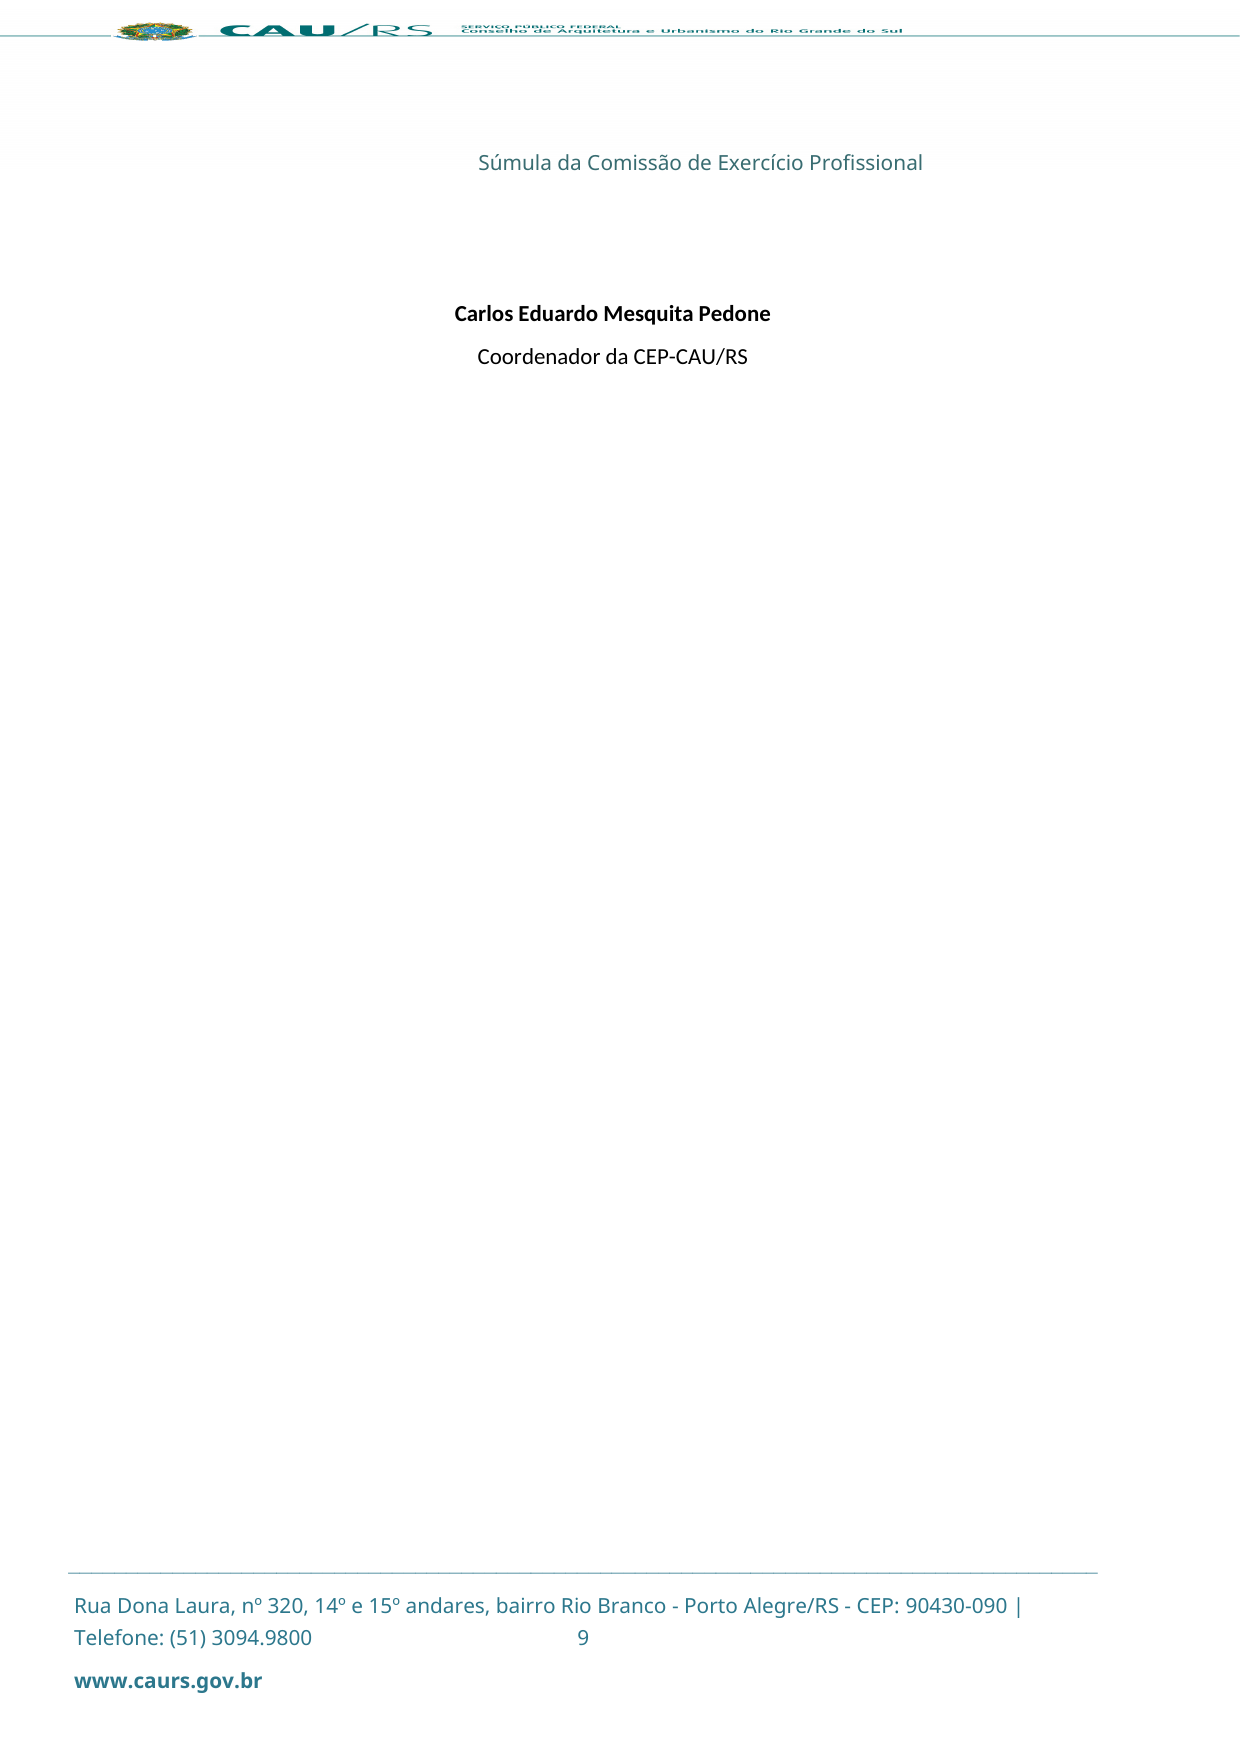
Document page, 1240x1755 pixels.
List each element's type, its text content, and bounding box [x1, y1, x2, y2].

text Coordenador da CEP-CAU/RS [133, 342, 1093, 370]
text Carlos Eduardo Mesquita Pedone [133, 299, 1093, 327]
